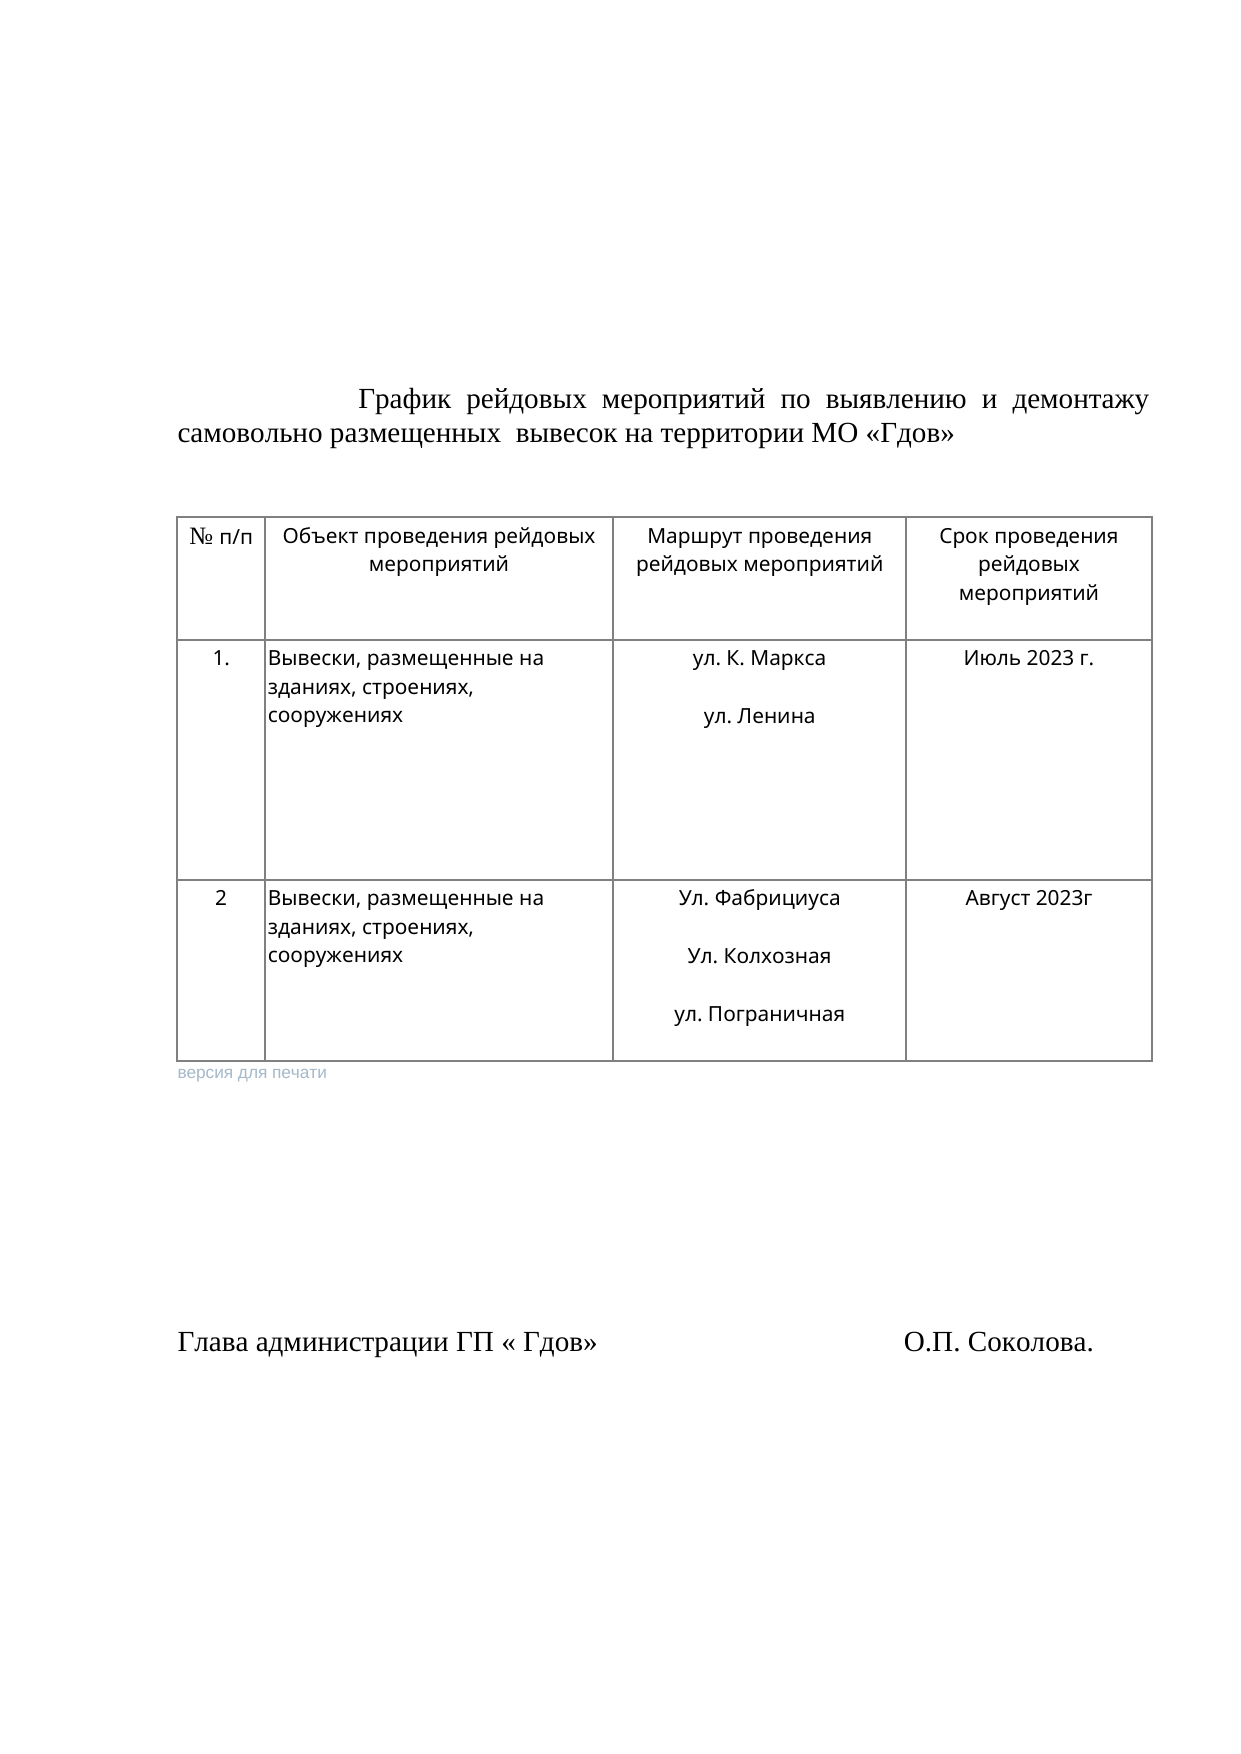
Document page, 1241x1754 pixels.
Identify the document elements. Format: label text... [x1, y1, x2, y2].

text версия для печати [177, 1062, 1152, 1082]
text График рейдовых мероприятий по выявлению и демонтажу самовольно размещенных вывесок на территории МО «Гдов» [177, 382, 1152, 449]
table_cell Вывески, размещенные на зданиях, строениях, сооружениях [266, 641, 612, 878]
table_cell 2 [178, 881, 264, 1060]
table_header № п/п [178, 518, 264, 638]
table_cell ул. К. Маркса ул. Ленина [614, 641, 905, 878]
table_cell Ул. Фабрициуса Ул. Колхозная ул. Пограничная [614, 881, 905, 1060]
table_cell 1. [178, 641, 264, 878]
table_header Срок проведения рейдовых мероприятий [907, 518, 1151, 638]
table_cell Вывески, размещенные на зданиях, строениях, сооружениях [266, 881, 612, 1060]
table_cell Июль 2023 г. [907, 641, 1151, 878]
table_cell Август 2023г [907, 881, 1151, 1060]
text 19 мая [177, 1130, 1152, 1149]
table_header Объект проведения рейдовых мероприятий [266, 518, 612, 638]
table_header Маршрут проведения рейдовых мероприятий [614, 518, 905, 638]
text Глава администрации ГП « Гдов» О.П. Соколова. [177, 1324, 1152, 1358]
